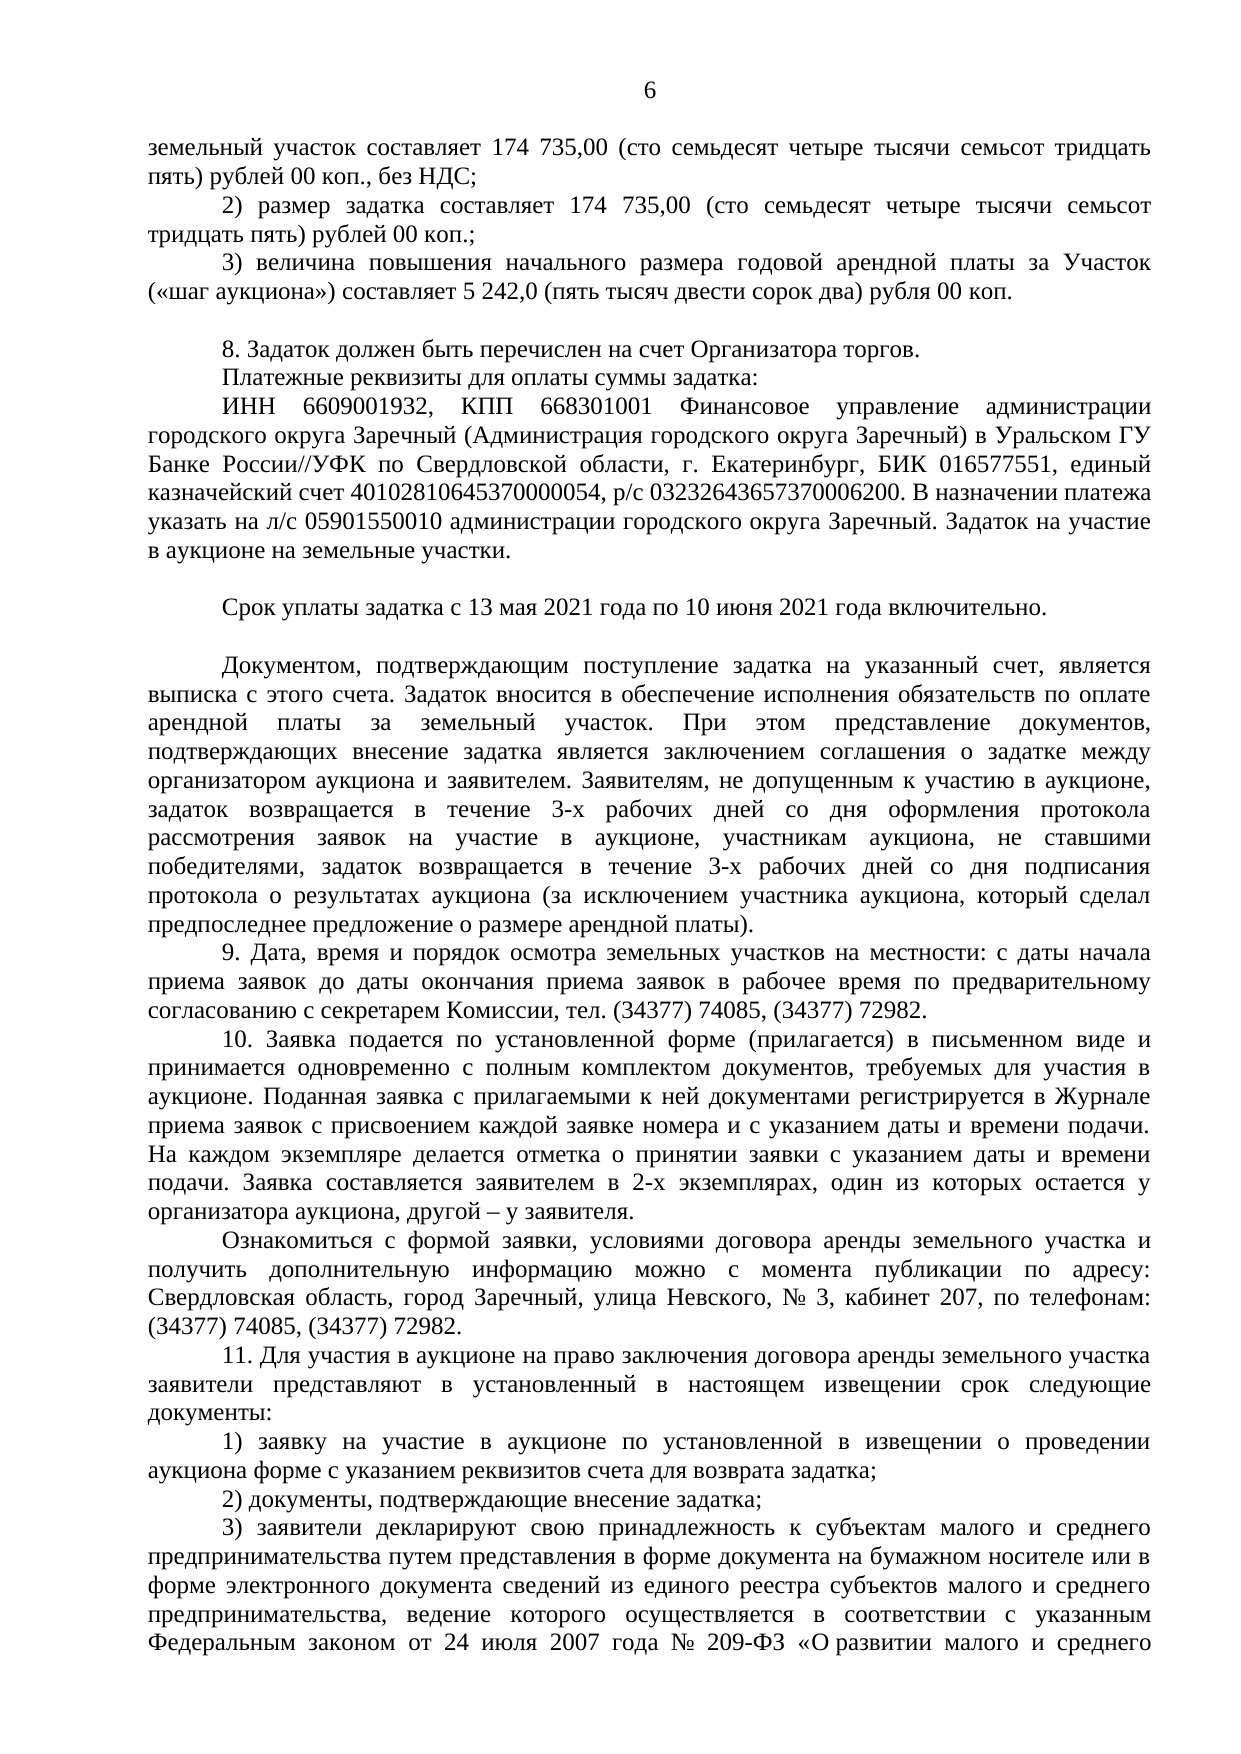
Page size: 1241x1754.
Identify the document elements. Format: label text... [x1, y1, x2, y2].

text 1) заявку на участие в аукционе по установленной в извещении о проведении аукциона форме с указанием реквизитов счета для возврата задатка; [148, 1426, 1152, 1484]
text 9. Дата, время и порядок осмотра земельных участков на местности: с даты начала приема заявок до даты окончания приема заявок в рабочее время по предварительному согласованию с секретарем Комиссии, тел. (34377) 74085, (34377) 72982. [148, 937, 1152, 1024]
text 3) величина повышения начального размера годовой арендной платы за Участок («шаг аукциона») составляет 5 242,0 (пять тысяч двести сорок два) рубля 00 коп. [148, 247, 1152, 305]
text 2) документы, подтверждающие внесение задатка; [148, 1484, 1152, 1512]
text Платежные реквизиты для оплаты суммы задатка: [148, 362, 1152, 391]
text земельный участок составляет 174 735,00 (сто семьдесят четыре тысячи семьсот тридцать пять) рублей 00 коп., без НДС; [148, 132, 1152, 190]
text 10. Заявка подается по установленной форме (прилагается) в письменном виде и принимается одновременно с полным комплектом документов, требуемых для участия в аукционе. Поданная заявка с прилагаемыми к ней документами регистрируется в Журнале приема заявок с присвоением каждой заявке номера и с указанием даты и времени подачи. На каждом экземпляре делается отметка о принятии заявки с указанием даты и времени подачи. Заявка составляется заявителем в 2-х экземплярах, один из которых остается у организатора аукциона, другой – у заявителя. [148, 1024, 1152, 1225]
text 2) размер задатка составляет 174 735,00 (сто семьдесят четыре тысячи семьсот тридцать пять) рублей 00 коп.; [148, 190, 1152, 247]
text Ознакомиться с формой заявки, условиями договора аренды земельного участка и получить дополнительную информацию можно с момента публикации по адресу: Свердловская область, город Заречный, улица Невского, № 3, кабинет 207, по телефонам: (34377) 74085, (34377) 72982. [148, 1225, 1152, 1340]
text 8. Задаток должен быть перечислен на счет Организатора торгов. [148, 334, 1152, 362]
text ИНН 6609001932, КПП 668301001 Финансовое управление администрации городского округа Заречный (Администрация городского округа Заречный) в Уральском ГУ Банке России//УФК по Свердловской области, г. Екатеринбург, БИК 016577551, единый казначейский счет 40102810645370000054, р/с 03232643657370006200. В назначении платежа указать на л/с 05901550010 администрации городского округа Заречный. Задаток на участие в аукционе на земельные участки. [148, 391, 1152, 564]
text Срок уплаты задатка с 13 мая 2021 года по 10 июня 2021 года включительно. [148, 592, 1152, 621]
text Документом, подтверждающим поступление задатка на указанный счет, является выписка с этого счета. Задаток вносится в обеспечение исполнения обязательств по оплате арендной платы за земельный участок. При этом представление документов, подтверждающих внесение задатка является заключением соглашения о задатке между организатором аукциона и заявителем. Заявителям, не допущенным к участию в аукционе, задаток возвращается в течение 3-х рабочих дней со дня оформления протокола рассмотрения заявок на участие в аукционе, участникам аукциона, не ставшими победителями, задаток возвращается в течение 3-х рабочих дней со дня подписания протокола о результатах аукциона (за исключением участника аукциона, который сделал предпоследнее предложение о размере арендной платы). [148, 650, 1152, 937]
text 11. Для участия в аукционе на право заключения договора аренды земельного участка заявители представляют в установленный в настоящем извещении срок следующие документы: [148, 1340, 1152, 1426]
text 3) заявители декларируют свою принадлежность к субъектам малого и среднего предпринимательства путем представления в форме документа на бумажном носителе или в форме электронного документа сведений из единого реестра субъектов малого и среднего предпринимательства, ведение которого осуществляется в соответствии с указанным Федеральным законом от 24 июля 2007 года № 209-ФЗ «О развитии малого и среднего [148, 1512, 1152, 1656]
